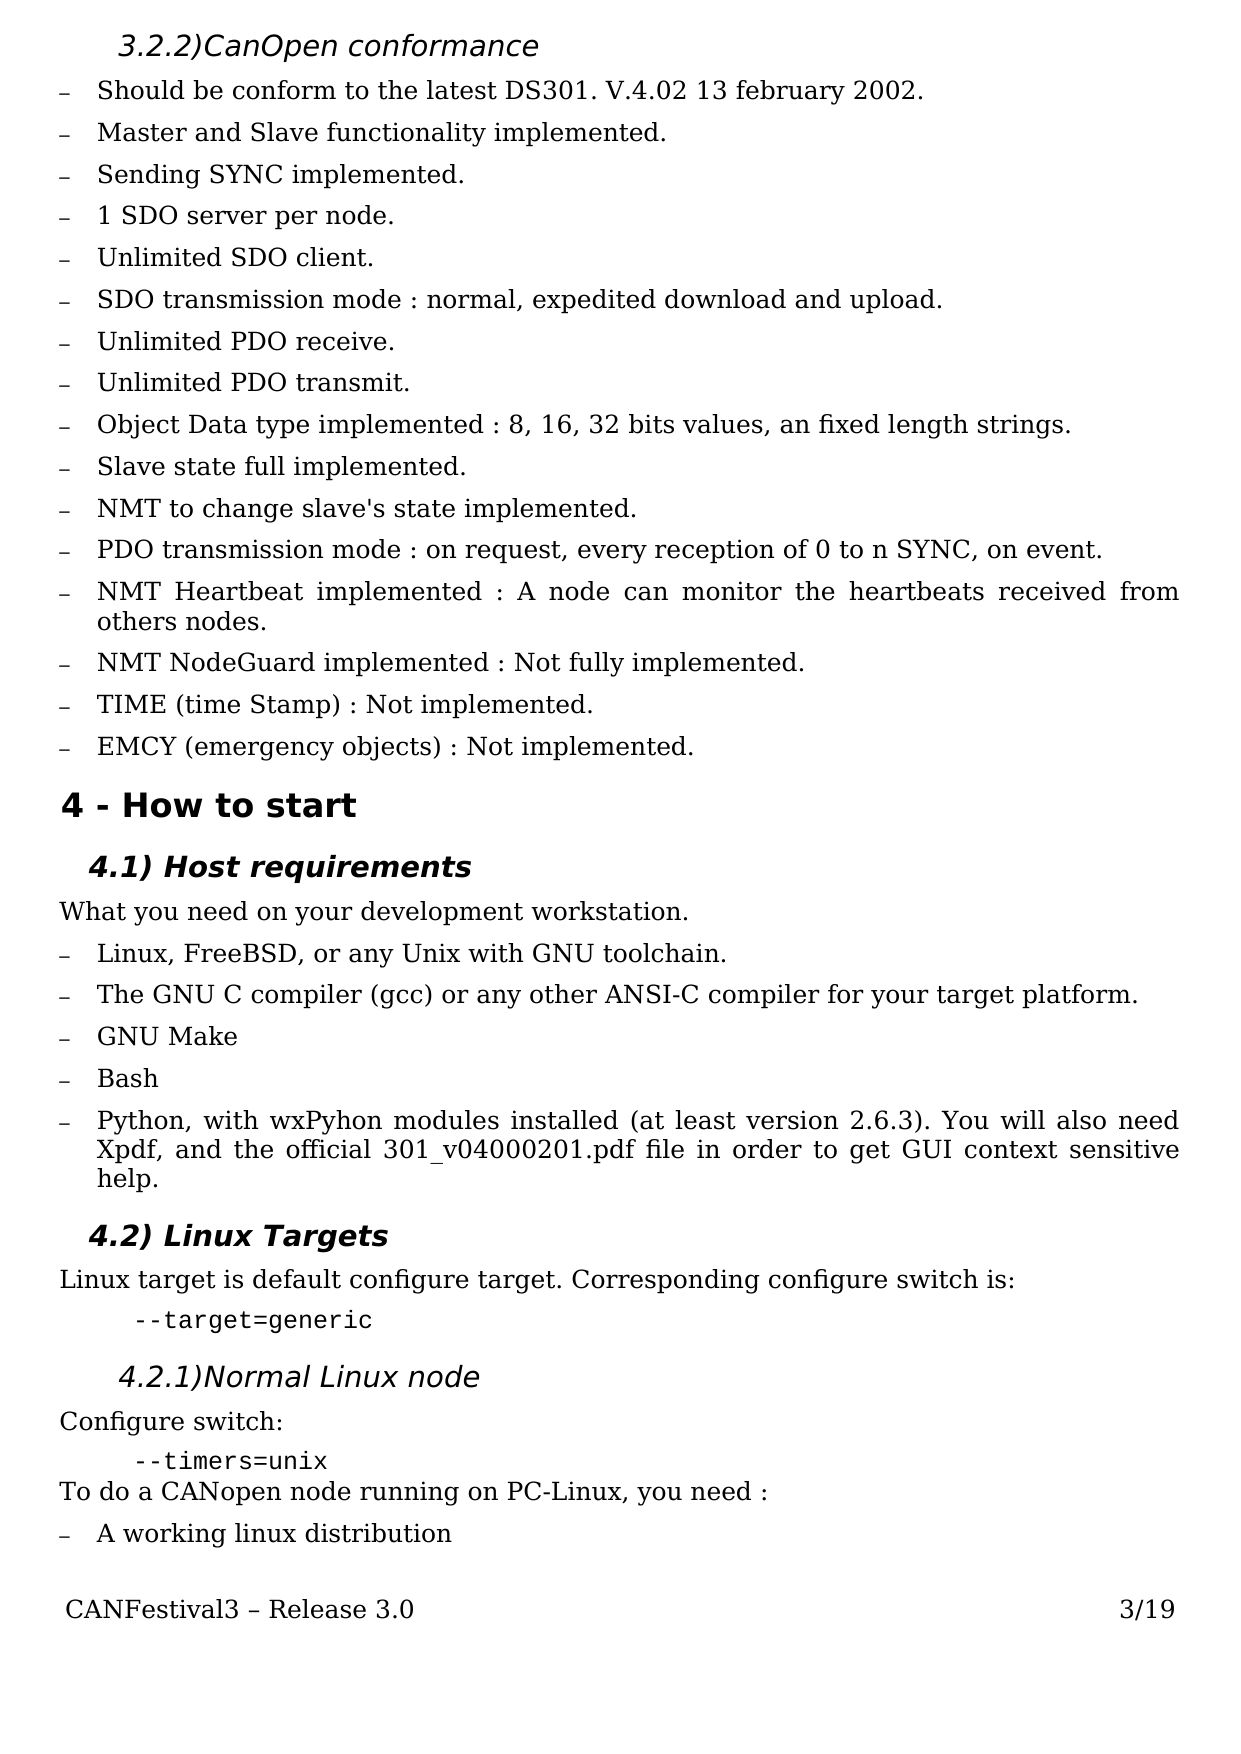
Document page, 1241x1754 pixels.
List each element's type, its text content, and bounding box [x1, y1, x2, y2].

list Python, with wxPyhon modules installed (at least version 2.6.3). You will also need Xpdf, and the official 301_v04000201.pdf file in order to get GUI context sensitive help. [59, 1106, 1181, 1194]
list Object Data type implemented : 8, 16, 32 bits values, an fixed length strings. [59, 410, 1181, 440]
list Unlimited PDO receive. [59, 327, 1181, 356]
subtitle Normal Linux node [59, 1361, 1181, 1395]
list Slave state full implemented. [59, 452, 1181, 481]
list Linux, FreeBSD, or any Unix with GNU toolchain. [59, 939, 1181, 968]
list The GNU C compiler (gcc) or any other ANSI-C compiler for your target platform. [59, 981, 1181, 1010]
list Should be conform to the latest DS301. V.4.02 13 february 2002. [59, 76, 1181, 106]
text --timers=unix [59, 1449, 1181, 1477]
list PDO transmission mode : on request, every reception of 0 to n SYNC, on event. [59, 536, 1181, 565]
text --target=generic [59, 1307, 1181, 1336]
list SDO transmission mode : normal, expedited download and upload. [59, 285, 1181, 314]
list TIME (time Stamp) : Not implemented. [59, 690, 1181, 719]
list NMT to change slave's state implemented. [59, 494, 1181, 523]
list Unlimited PDO transmit. [59, 369, 1181, 398]
list Bash [59, 1064, 1181, 1093]
list Master and Slave functionality implemented. [59, 118, 1181, 147]
text To do a CANopen node running on PC-Linux, you need : [59, 1477, 1181, 1507]
text Configure switch: [59, 1407, 1181, 1437]
list Sending SYNC implemented. [59, 160, 1181, 189]
text Linux target is default configure target. Corresponding configure switch is: [59, 1266, 1181, 1295]
list NMT NodeGuard implemented : Not fully implemented. [59, 648, 1181, 678]
list EMCY (emergency objects) : Not implemented. [59, 732, 1181, 761]
text What you need on your development workstation. [59, 897, 1181, 926]
subtitle How to start [59, 786, 1181, 825]
subtitle Host requirements [59, 850, 1181, 884]
list Unlimited SDO client. [59, 243, 1181, 273]
subtitle Linux Targets [59, 1219, 1181, 1253]
list 1 SDO server per node. [59, 202, 1181, 231]
list NMT Heartbeat implemented : A node can monitor the heartbeats received from others nodes. [59, 577, 1181, 636]
list A working linux distribution [59, 1519, 1181, 1548]
subtitle CanOpen conformance [59, 29, 1181, 64]
list GNU Make [59, 1022, 1181, 1052]
